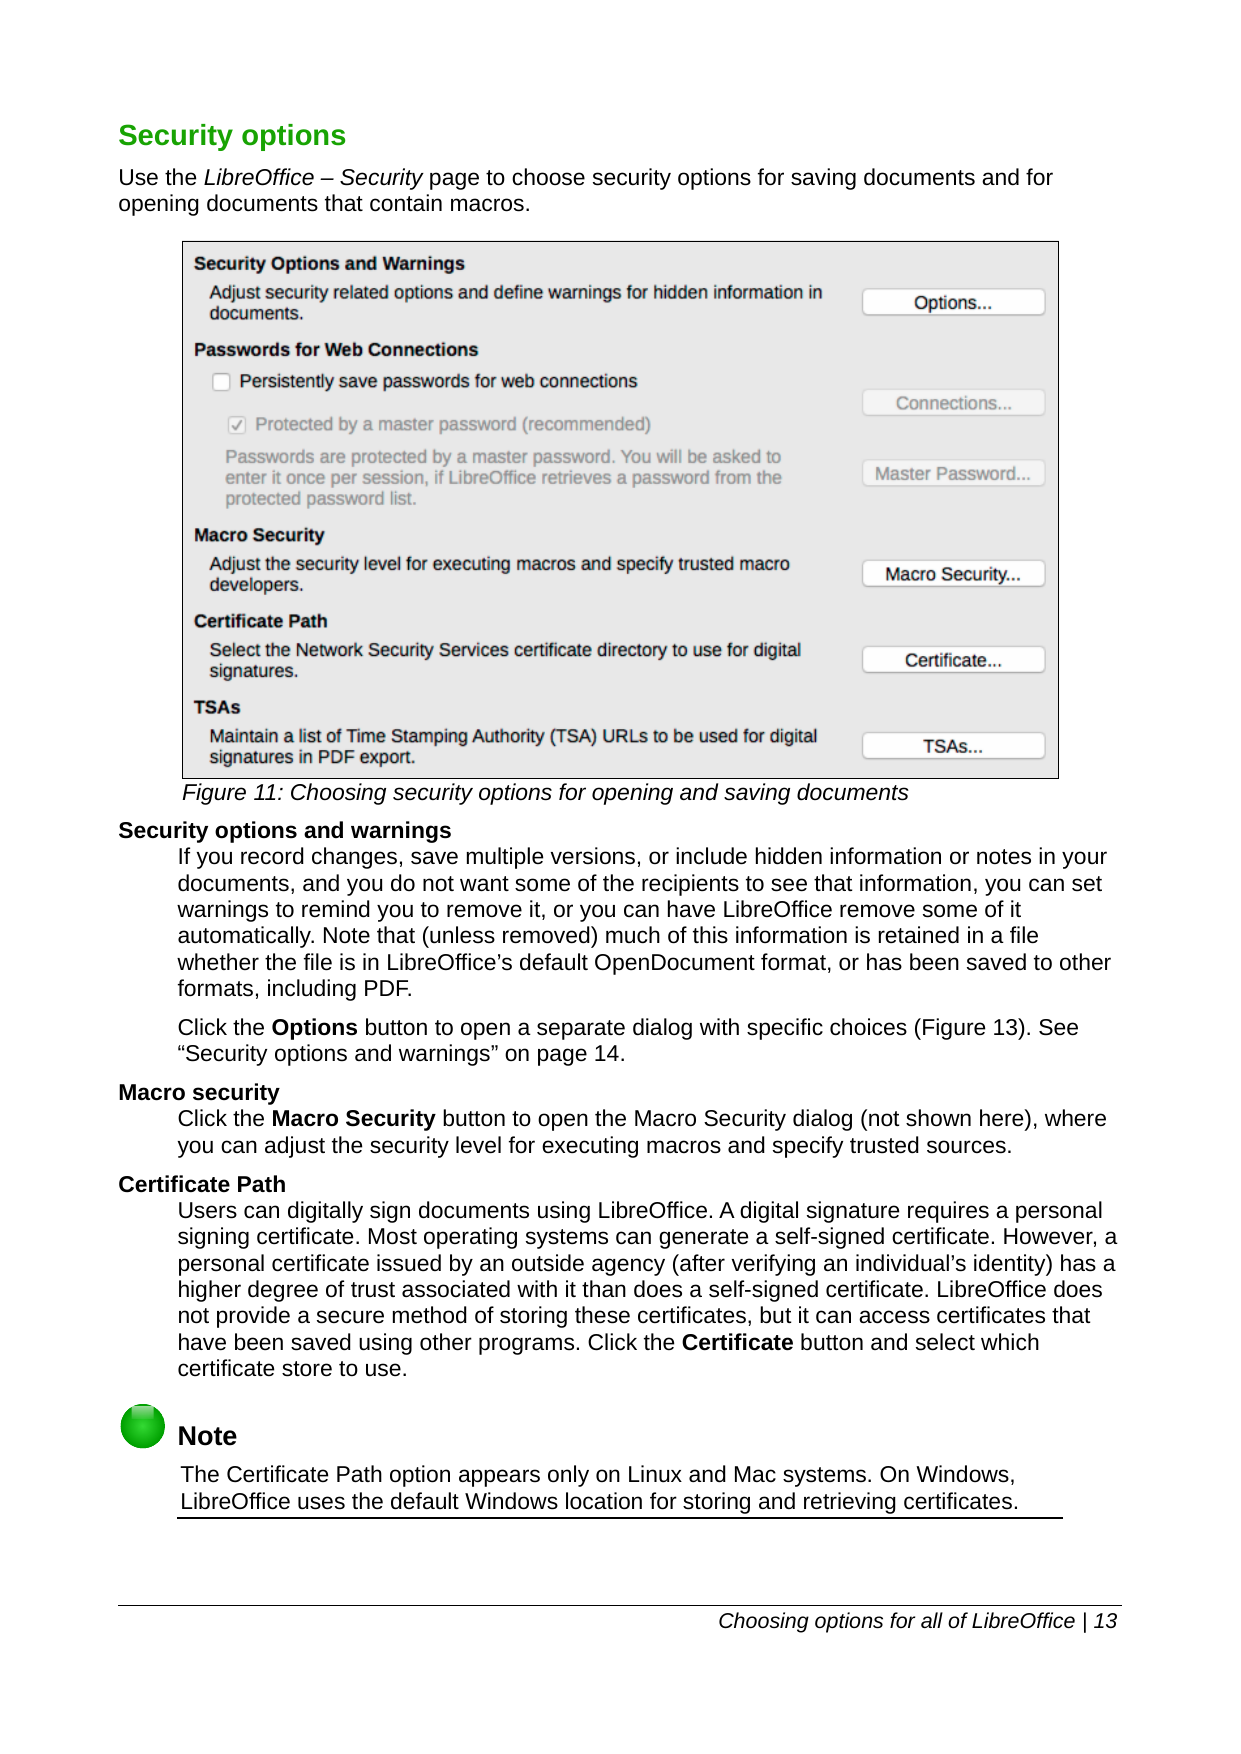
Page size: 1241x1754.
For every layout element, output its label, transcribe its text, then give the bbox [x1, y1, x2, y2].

subtitle Note [118, 1401, 1122, 1451]
text Users can digitally sign documents using LibreOffice. A digital signature requires a personal signing certificate. Most operating systems can generate a self-signed certificate. However, a personal certificate issued by an outside agency (after verifying an individual’s identity) has a higher degree of trust associated with it than does a self-signed certificate. LibreOffice does not provide a secure method of storing these certificates, but it can access certificates that have been saved using other programs. Click the Certificate button and select which certificate store to use. [177, 1197, 1122, 1381]
text Macro security [118, 1079, 1122, 1105]
text Click the Macro Security button to open the Macro Security dialog (not shown here), where you can adjust the security level for executing macros and specify trusted sources. [177, 1105, 1122, 1158]
text Security options and warnings [118, 817, 1122, 843]
picture [183, 242, 1058, 778]
text If you record changes, save multiple versions, or include hidden information or notes in your documents, and you do not want some of the recipients to see that information, you can set warnings to remind you to remove it, or you can have LibreOffice remove some of it automatically. Note that (unless removed) much of this information is retained in a file whether the file is in LibreOffice’s default OpenDocument format, or has been saved to other formats, including PDF. [177, 843, 1122, 1001]
text Click the Options button to open a separate dialog with specific choices (Figure 13). See “Security options and warnings” on page 14. [177, 1014, 1122, 1066]
text Figure 11: Choosing security options for opening and saving documents [182, 779, 1058, 805]
text The Certificate Path option appears only on Linux and Mac systems. On Windows, LibreOffice uses the default Windows location for storing and retrieving certificates. [177, 1458, 1063, 1517]
subtitle Security options [118, 118, 1122, 152]
text Use the LibreOffice – Security page to choose security options for saving documents and for opening documents that contain macros. [118, 163, 1122, 216]
text Certificate Path [118, 1171, 1122, 1197]
